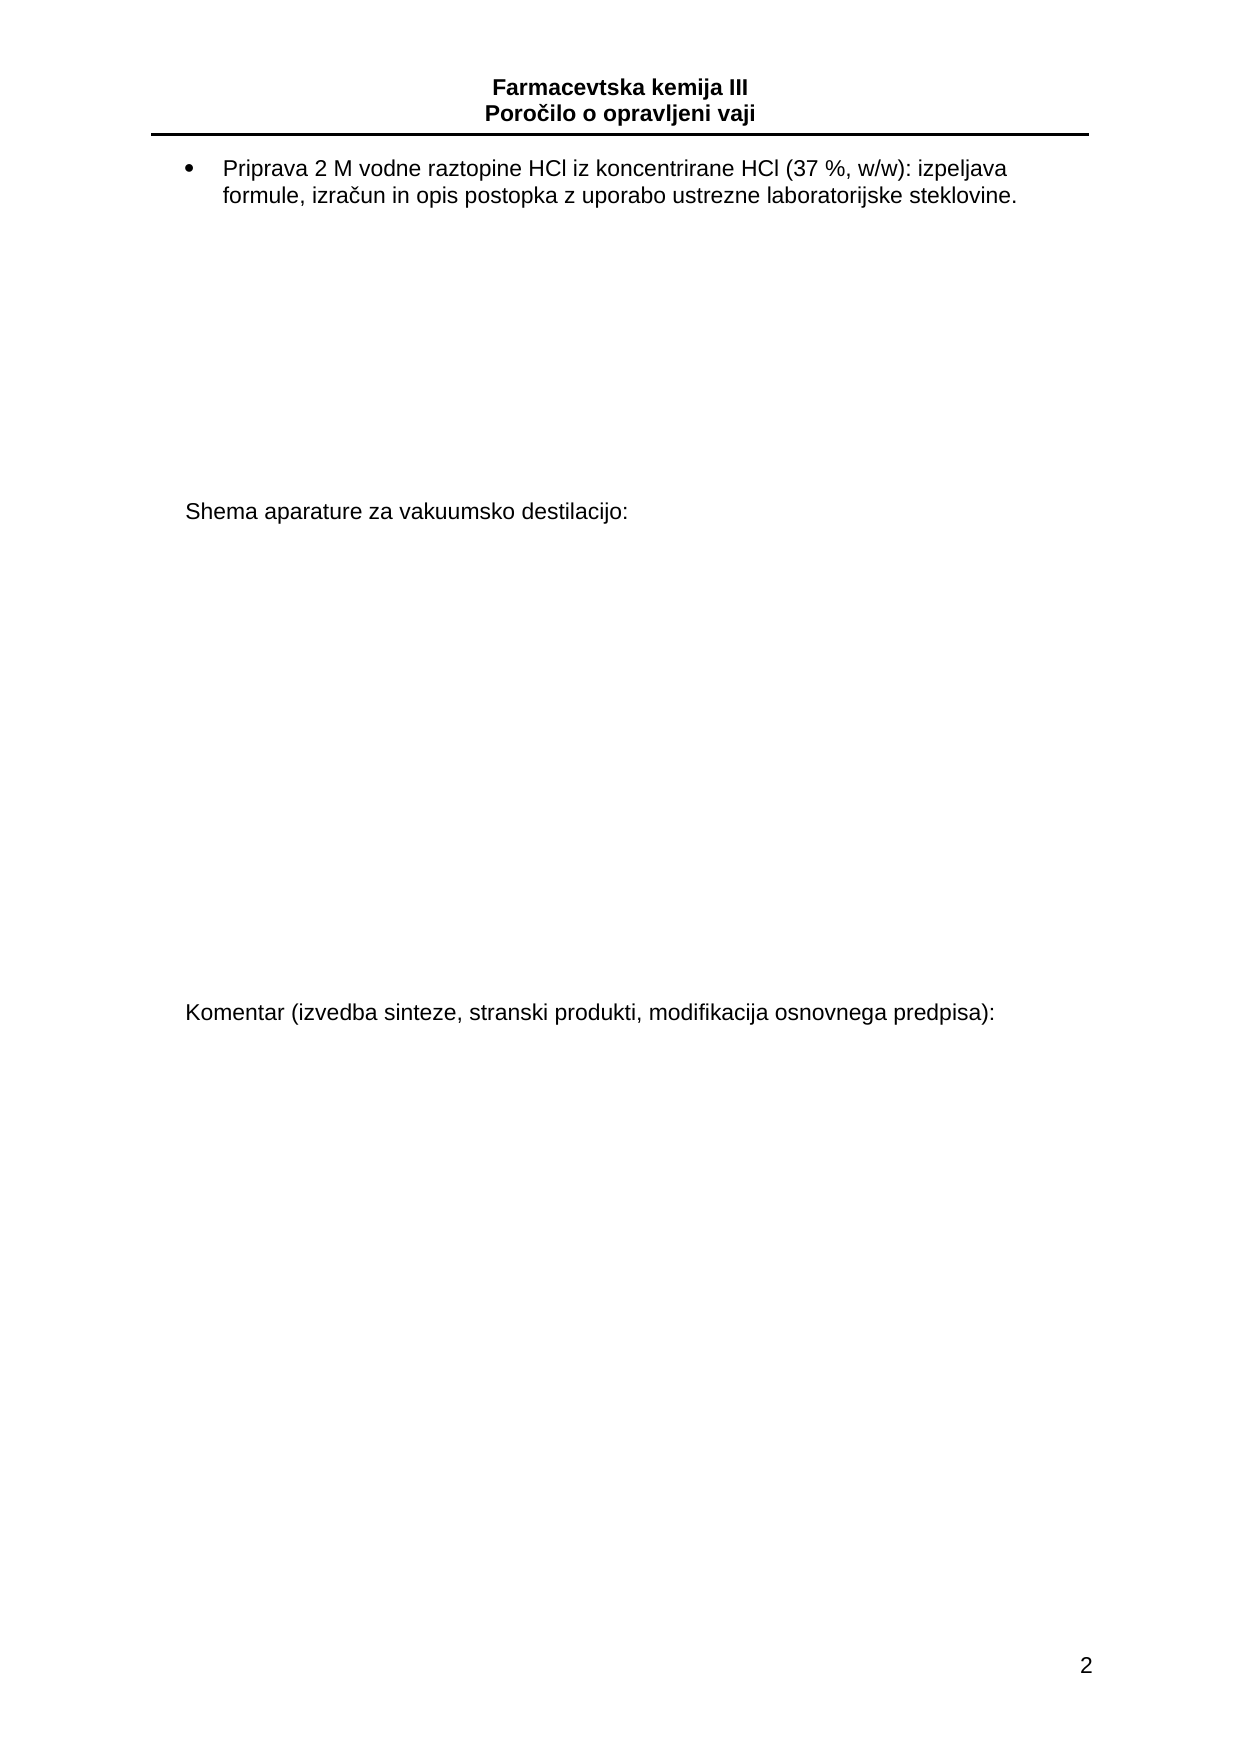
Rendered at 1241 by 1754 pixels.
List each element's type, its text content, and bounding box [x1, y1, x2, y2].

text Komentar (izvedba sinteze, stranski produkti, modifikacija osnovnega predpisa): [185, 998, 1093, 1025]
text Shema aparature za vakuumsko destilacijo: [185, 498, 1093, 524]
list Priprava 2 M vodne raztopine HCl iz koncentrirane HCl (37 %, w/w): izpeljava formule, izračun in opis postopka z uporabo ustrezne laboratorijske steklovine. [185, 155, 1093, 208]
